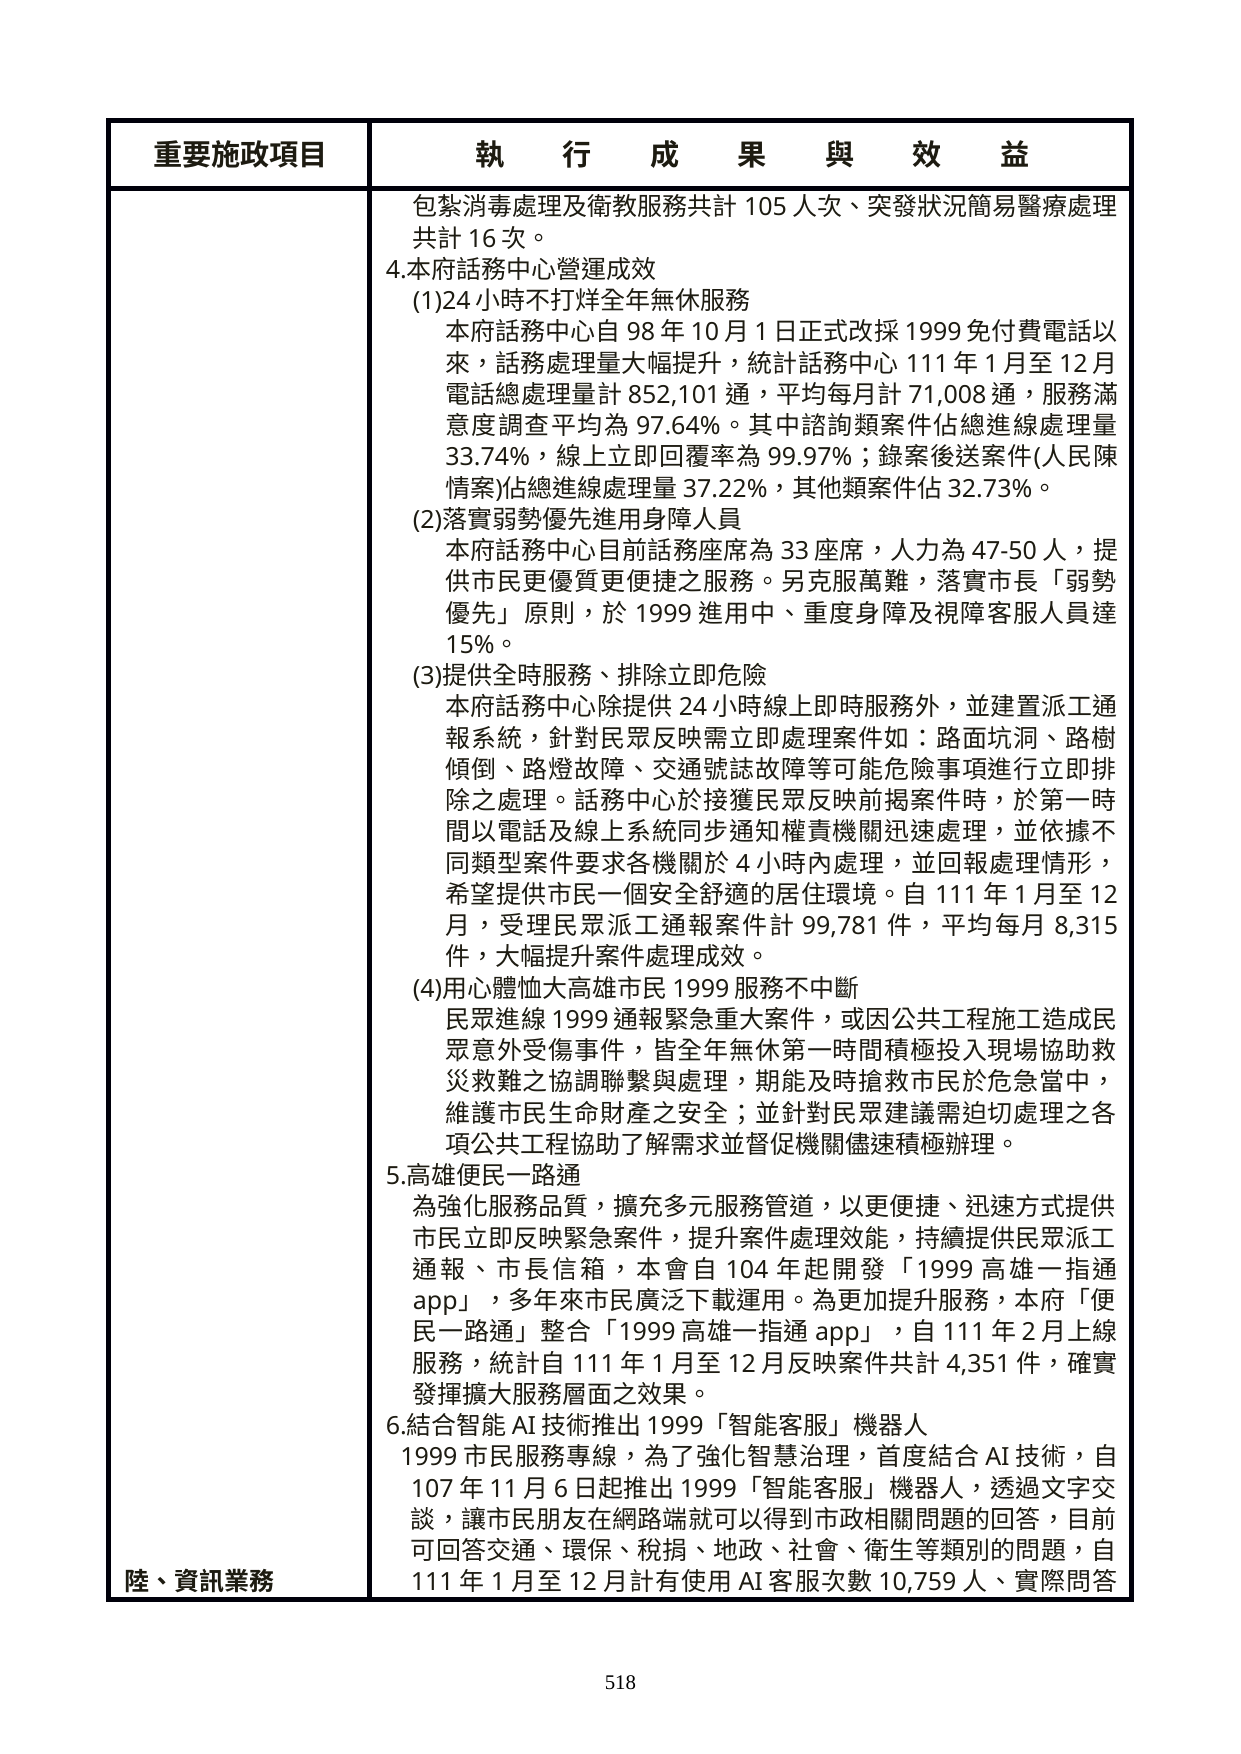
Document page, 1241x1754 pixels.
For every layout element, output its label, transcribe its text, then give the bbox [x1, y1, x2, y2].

table_cell 陸、資訊業務 [111, 191, 367, 1597]
table_header 重要施政項目 [111, 123, 367, 186]
table_cell 111年度進行「縣市合併後大高雄人口趨勢及未來提振人口政策之研究」委託案，業於111年12月完成研究期中報告審查。 1.完成「高雄市政府110年度施政績效成果報告」彙編，送監察院及相關機關參考。 2.完成高雄市議會第3屆第7次、8次大會「高雄市政府施政報告」彙編，並函送市議會參考。 3.完成110年度「高雄市行政概況」光碟版編製，以「總述」、「市政治理」、「經濟建設」、「文教建設」、「社會建設」五大項目彙整各機關行政成果；以簡明扼要文字概述，佐以統計圖表及照片豐富內容，達到行銷目的。並將書冊光碟寄送中央機關、各縣市政府、各地圖書館，及上傳本府研考會網站，供各界及公眾自行下載運用。 依「高雄市政府公務出國報告作業要點」審查出國報告書，並將全文上傳於高雄市政府公務出國報告資訊網(網址: https://khreport.kcg.gov.tw)供各界研究參考。出國報告書之建議事項，函請相關機關研究參採。 1.111年度「第5屆政府服務獎」評獎，經由國發會初審、決審程序，於111年11月11日公布獲獎名單，本府凱旋醫院以「AI照護心體驗，保命防跌新神器」榮獲「數位創新加值」獎，行政院業於111年12月19日頒獎表揚。 2.依據行政院頒「政府服務躍升方案」發布「高雄市政府提升服務實施計畫」，供各機關據以制定執行計畫及工作計畫，落實分層推動。辦理提升服務研習並彙整各機關111年度執行成果及創新作為，將標竿創新個案函送市府各機關參照學習。 3.訂定及執行本府111年度「電話服務品質及禮貌測試實施計畫」，各機關據以訂定提升電話服務品質執行計畫。另委外辦理本府111年度電話禮貌服務品質及禮貌抽測，針對一級機關及區公所等65個機關，分上、下半年各抽測乙次，每次撥打260通測試電話，共完成520份測試樣本。測試結果市府總體成績上半年為85.97分、下半年度86.86分。2次測試結果分析，皆函送受測機關參考改善。 為強化公民參與，建立公民參與機制，本府111年度補助本府各機關及區公所推動公民參與。111年度本府公民參與推動案共30案，研考會核定補助13案(後因疫情1案取消)，補助經費達268.43萬元。除鼓勵各區公所持續在地方創生議題中融入公民參與，特色公園及共融式公園的改建、社區文化再造等也積極廣納在地居民意見，讓公民參與理念落實至社區外。111年度也推動本市「社區文化特色參與式預算計畫」，以梓官及岡山地區來作參與式預算的推動；同時為促進更多元的公民參與管道，本府持續透過公共政策網路參與平台推動「想提議」，市民朋友們皆可透過公共政策網路參與平台/縣市專區/高雄市政府/「想提議」專區，主動提出跟高雄市相關的公共政策或建議，提議經檢核通過後，45日內如獲1,500份民眾附議即可正式成案，市府主管機關將正式對提議內容參採與否做出具體回應。國發會公共政策網路參與平台-高雄專區，目前有早已開通的「參與式預算」、「眾開講」及新開通的「想提議」功能，透過更多元的管道讓民眾發聲，同時好的提議也需要獲得更多民眾的關注與討論，將使參與式民主更具力量與效益；建置本市公民參與成果網並隨時更新，行銷本府推動公民參與成果，落實開放政府的施政理念。 111年7月28日參與「2022在高港人生活座談會」，就在台港人關切的「政策法規」、「生活教育」及「醫療衛生」等議題說明，以針對現行制度上不足或可改善部分討論，讓各機關協助研議調整。 高雄地區的大專院校培育眾多人才與學術能量，為本市建設發展及提升城市競爭力不可或缺的助力。111年3月9日召開「111年市長與大學校長會議」，邀集本市17所大專校院校長，與市長、副市長及本府相關局處首長列席，共同探討在地企業人才培育及資安產業化等議題，使城市與在地大學間連結更緊密，共同促進優質大高雄城市之建構。 已於111年4月完成本府110年度中程施政計畫關鍵績效指標執行成果統計(整體達成率88.8%)，並針對績效成果達成度落後或超越預定目標值較多的關鍵績效指標，研提改善建議後函請各機關檢討改善，以期持續提升整體施政績效。 1. 111年3月11日辦理「重要施政計畫先期作業研習班」計2梯次，並因應防疫間距需要，採間隔入座人數減半辦理，本府各機關共計43人參加研習。 2. 配合中央112年度重大公共建設計畫指定10億元以上計畫的審查期程，本府已於111年7月27日獲中央核定「高雄環狀輕軌捷運建設」第五次修正計畫，核定總計畫經費調整為211.16億元。 3. 依據「高雄市政府年度重要施政計畫先期作業要點」，辦理本府112年度重要施政計畫先期作業。112年度先期作業各機關提報總經費需求(含基金、中央補助等)621億元，經初審、複審程序，於7月完成預算平衡，經審議核列本府公務預算112.37億元、基金預算148.04億元。 參酌行政院112年度施政方針，配合市長政策、指示及各機關年度業務發展需要，分別釐定本府112年度各項施政目標與各部門施政要項，並彙整成本府112年度施政綱要。 函請本府各機關依據112年度施政綱要研提112年度施政計畫(草案)，已於111年7月19日完成彙編函送市議會，後續將配合市議會完成預算審議時間，彙編本府「112年度施政計畫」(核定本)函送市議會、審計處查照及各機關以作為施政之準據。 1.111年度施政計畫列管項目係依據「高雄市政府列管計畫評鑑要點」及「高雄市政府所屬各機關111年度施政計畫選項列管作業規定」辦理，截至111年12月底計列管重大施政計畫112案。 2.各列管計畫執行單位依限編製作業計畫報送本府研考會審查，並依「高雄市政府列管計畫評鑑要點」規定，每月提送執行進度，經彙整後編製月分析報告，供各機關參考。截至111年12底各機關執行情形如次： (1)完成或進度落後未滿5%者80項，占71.4%。 (2)進度落後5%以上者32項，占28.6%。 3.於年度結束後依據「高雄市政府列管計畫評鑑要點」規定，擬訂年終考核實施計畫進行考核，110年度年終考核結果為: (1)甲等 :20案，佔21.28%。 (2)乙等：73案，佔77.66%。 (3)丙等：1案，佔1.06%。 1.依據「高雄市政府所屬事業機構年度考核要點」辦理本府「110年度所屬事業機構經營績效考核」，於111年4月7日、4月14日及6月15日辦理輪船公司及動產質借所兩階段複評作業，並於111年8月編印「高雄市政府所屬事業機構110年度經營績效考核報告」函送各相關主管機關及受考核機關參考。 2.輪船公司及動產質借所考核成績均列甲等。 本府111年度基本設施補助經費為37.84億元，列管案件數117案，截至12月底止，已結案解除列管案件數111案，整體預算達成率達99.99%，剩餘尚未執行完畢案件將繼續列管。 本府道安工作考評預檢，已於111年3月7日辦理書面審查及綜合座談，邀請外聘委員協助審視，提出改進建議事項，以提升道安工作執行成效。 1.為加強統計分析本府公文處理時效，每月依第二代公文整合系統彙整各機關一般公文、立委質詢、人民申請、人民陳情、訴願、專案管制、監察案件等七大類公文統計分析結果，並函請各機關檢討改進。 2.本府公文查訪小組為瞭解部分一、二級機關及區公所文書處理與公文管理系統之執行概況，於111年7月20日至28日止進行公文查訪，計訪視經濟發展局、工務局、原住民事務委員會、水利局、交通局、環境保護局、鳳山區公所等7個機關，針對訪視結果提出建議供各該機關參考。 1.本市議會議員提案事項，均由各業務主管機關辦理後函復市議會，並副知提案議員及本府研考會。 2.本府研考會針對市議會議員提案執行情形予以彙編，經統計市議會第三屆第八次定期大會計837件，其中民政類73件、社政類66件、財經類68件、教育類95件、農林類75件、交通類120件、警消環衛類75件、工務類263件及法規類2件。 本府研考會推動各項業務時，為提升風險管理及危機處理效能，業參照「行政院及所屬各機關風險管理及危機管理作業原則」，成立「風險管理及危機處理專案小組」進行辨識及評估風險，並開會研商完成「111年風險評估及處理彙總表與機關風險圖像」，共計評估12項涉及年度施政目標之重要風險項目，評估結果均為低度風險。 為建立有效之計畫管考並提升公共工程品質及進度管控，本府依政府採購法相關規定成立「工程施工查核小組」(以下簡稱查核小組)，辦理公共工程督導與查核業務。 查核小組秉持公正、專業及輔導的原則，每月以不預先通知方式針對工程品質及進度辦理查核。111年度共計查核204件工程案（含複查3件），各工程規模級距之查核件數均達法定查核件數之2倍以上。 111年度獲工程會頒發查核小組績效考核成績為優等－全國第二名。 本府查核小組為督促各機關落實「公共工程標案管理資訊系統」填報作業，建立管控機制，並依本府工程施工查核小組查核補充規定，積極控管各機關於每月6日前至該系統更新各標案之每月執行進度， 111年1月至12月標案管理系統每月填報率皆為100%。 本府查核小組每月皆辦理工程標案進度書面查證(20件以上)，對於進度落後案件，函請工程主辦機關積極克服障礙及採取相關因應措施，以趲趕工進。 111年度本府全民督工總通報案件共87件，均已辦理結案，並回報通報人，其中有20件填報滿意度，滿意度為95%；另屬在建工程通報案計有59件，其中8件工程辦理查核，查核率為14%。 111年度獲工程會頒發全民督工督辦績效成績為「優等」。 為提升本府工程人員專業知能，於111年度辦理提升工程人員品質教育訓練課程8場，以期有效提升本府工程人員及承攬廠商素質，並促進工程經驗交流與借鏡： 1.111年3月11日與民政局合辦「111年度民生工程實務」教育訓練，計有55人參加。 2.111年3月29日與文化局合辦「111年度品質預警機制（第1場）」教育訓練，計有82人參加。 3.111年3月30日辦理「金質獎推薦參獎籌備及注意重點（含簡報製作）」教育訓練，計有40人參加。 4.111年4月19日辦理「111年度工程進度管理實務講習」教育訓練，計有81人參加。 5.111年7月4日與人發中心合辦「植栽選擇、修剪、維護與移植研習班（遠距）」教育訓練，計有42人參加。 6.111年8月26日與教育局合辦「111年度校舍RC工程施工重點及查核常見缺失」教育訓練，計有96人參加。 7.111年12月20日辦理「新標案管理系統」教育訓練，計有58人參加。 8.111年12月22日與鳳山區公所合辦「111年度品質預警機制（第2場）」教育訓練，計有65人參加。 聯合服務中心設立於市府四維行政中心一樓，係為民服務單一窗口，提供民眾貼心服務及多元反映管道，包括臨櫃、電話、網路(市長信箱)、書面及傳真等陳情方式，並透過線上即時服務系統嚴謹管考各機關人民陳情案件之處理。各類服務成果如下： 1.人民陳情受理 提供民眾電話、臨櫃、網路(市長信箱)、書面及傳真的多元反映管道，並由「線上即時服務系統ServiceOnline」，後送承辦機關處理，111年共處理民眾陳情案215,876件及派工案件99,781件。 2.法律諮詢 為實踐「幸福大高雄」承諾，並貫徹「高高平」及「權益從優」原則，因應大高雄地區法律服務之需求，高雄市政府除四維行政中心外，並於本市三山(鳳山、旗山、岡山)區公所等處廣開法律服務據點，新住民會館亦於111年3月26日開始服務，提供免費法律諮詢服務，自111年1月至12月受理法律諮詢服務共7,287人次。 3.保健服務 提供市民測量血壓服務(因應疫情，自110年5月下旬暫停至111年12月)及簡易傷口處理等服務，服務時間為每週一至週五上午8：00至下午17:30。自111年1月至12月提供簡易傷口包紮消毒處理及衛教服務共計105人次、突發狀況簡易醫療處理共計16次。 4.本府話務中心營運成效 (1)24小時不打烊全年無休服務 本府話務中心自98年10月1日正式改採1999免付費電話以來，話務處理量大幅提升，統計話務中心111年1月至12月電話總處理量計852,101通，平均每月計71,008通，服務滿意度調查平均為97.64%。其中諮詢類案件佔總進線處理量33.74%，線上立即回覆率為99.97%；錄案後送案件(人民陳情案)佔總進線處理量37.22%，其他類案件佔32.73%。 (2)落實弱勢優先進用身障人員 本府話務中心目前話務座席為33座席，人力為47-50人，提供市民更優質更便捷之服務。另克服萬難，落實市長「弱勢優先」原則，於1999進用中、重度身障及視障客服人員達15%。 (3)提供全時服務、排除立即危險 本府話務中心除提供24小時線上即時服務外，並建置派工通報系統，針對民眾反映需立即處理案件如：路面坑洞、路樹傾倒、路燈故障、交通號誌故障等可能危險事項進行立即排除之處理。話務中心於接獲民眾反映前揭案件時，於第一時間以電話及線上系統同步通知權責機關迅速處理，並依據不同類型案件要求各機關於4小時內處理，並回報處理情形，希望提供市民一個安全舒適的居住環境。自111年1月至12月，受理民眾派工通報案件計99,781件，平均每月8,315件，大幅提升案件處理成效。 (4)用心體恤大高雄市民1999服務不中斷 民眾進線1999通報緊急重大案件，或因公共工程施工造成民眾意外受傷事件，皆全年無休第一時間積極投入現場協助救災救難之協調聯繫與處理，期能及時搶救市民於危急當中，維護市民生命財產之安全；並針對民眾建議需迫切處理之各項公共工程協助了解需求並督促機關儘速積極辦理。 5.高雄便民一路通 為強化服務品質，擴充多元服務管道，以更便捷、迅速方式提供市民立即反映緊急案件，提升案件處理效能，持續提供民眾派工通報、市長信箱，本會自104年起開發「1999高雄一指通app」，多年來市民廣泛下載運用。為更加提升服務，本府「便民一路通」整合「1999高雄一指通app」，自111年2月上線服務，統計自111年1月至12月反映案件共計4,351件，確實發揮擴大服務層面之效果。 6.結合智能AI技術推出1999「智能客服」機器人 1999市民服務專線，為了強化智慧治理，首度結合AI技術，自107年11月6日起推出1999「智能客服」機器人，透過文字交談，讓市民朋友在網路端就可以得到市政相關問題的回答，目前可回答交通、環保、稅捐、地政、社會、衛生等類別的問題，自111年1月至12月計有使用AI客服次數10,759人、實際問答數30,432件、順利回答比率83.07%。 7.手語視訊服務 為擴大服務本市聽障朋友，自110年9月17日起推出「1999手語視訊服務」Line專線，讓聽障朋友可透過手語視訊服務方式，進行市政諮詢、陳情、派工等服務，為聽障朋友解說，截至111年12月，共計服務113人次。 協助機關提出痛點，媒合企業提出解決方案，爭取中央補助，在高雄場域進行實際驗證，推動5G、AIoT智慧城市發展。截至111年12月止，獲得12項補助案，投入總經費超過1.1億，應用領域多元，包括醫療、交通、輕軌、無人機、農業、漁業、5G、觀光等，落地高雄實證智慧應用。 公私協力探討市府資料價值或研擬創新應用技術解決業務問題，打造市民有感智慧應用服務。與科技業者合作試驗，包含在農業方面導入冷鏈保鮮的智慧設備、無人自助診間與遠距醫療整合、路口安全的輕軌路口防碰撞與軌道智慧防護、智慧生態的水產養殖、透過AI減輕農情、勘災、病蟲害等數據精準分析、結合AI和AR的線上健身體驗，以及偏鄉補給的無人機運送應用。 辦理及參與智慧城市應用交流活動，國內外城市代表互相分享智慧科技應用，瞭解創新科技發展趨勢，並將成果輸出新南向國家。截至111年12月止，接連奪得APEC「能源智慧社區最佳案例」、IDC「亞太區智慧城市」、WITSA全球資通訊科技卓越獎、ITS地方政府成就獎、Gartner數位政府創新服務獎等國際大獎。APEC獲能源智慧社區倡議(ESCI)低碳示範城市金獎及智慧交通銀獎，肯定高雄以智慧治理帶動城市轉型的過程中，同步落實低碳永續的理念;IDC亞太區智慧城市大獎(SCAPA)則在交通基礎建設、公共安全(數據驅動型警政)兩項獲得優勝;WITSA全球資通訊科技卓越獎則在傑出永續發展、傑出數位機會包容獎分獲首獎及佳作；ITS地方政府成就獎以AI智慧號誌控制及MeNGo MaaS奪得; Gartner數位政府在「2022數位政府服務創新獎」中獲得亞太區首獎，為高雄智慧城市加速打開國際知名度。 在高雄展覽館辦理智慧城市展示活動，邀請國內外智慧科技應用企業參展，及各地與智慧城市相關的產官學研蒞臨高雄參觀，增加高雄智慧城市國際能見度。本次智慧城市展計有150餘家廠商、19場論壇、約30國的外賓參與，其中駐台大使級代表有24位，以線上參加外賓約50人次、近2萬5,000人次參觀，並促成超過20家廠商與市府各局處互相媒合。此外，亦辦理9場智慧城市國際交流，對象包含澳洲、歐洲、東南亞等國家，以及2場中南美洲與台灣企業的商洽會，增進本府智慧城市發展擴展國際。 為擴大串聯數位服務個人化(MyData)資料集的種類並提供智能客服及行動申辦方式，提高民眾使用便利性以及服務使用率，本府111年於便民一路通系統增加12個串聯MyData資料集的申辦服務，累積已有34個申辦服務串聯106項My Data資料集，並完成5項智能客服示範申辦服務，也提供預約臨櫃申辦服務、開發場地線上租借、線上繳費、退費功能模組、活動線上報名功能模組，供機關使用，線上申辦案件數累計逾27,000件。 為提升本府開放資料質量，促進民間加值應用，截至111年12月止，本府已提供3,489筆資料供民眾下載加值應用，累計達203萬瀏覽人次，44萬下載次數；提供自動化資料存取服務(API)計542組API(287組公開型API+255組申請型API)，介接次數逾3,125萬次，且111年也榮獲國發會政府資料開放金質獎地方政府組第1名。 本府智慧市政儀表板服務於111年度重新改版，整合12個機關、16項分類，提供72項視覺化圖表議題，以全新風貌為市民服務，另因應新冠肺炎防疫政策，也建置進案、派案、居家照護等3大類防疫相關議題圖表，採視覺化方式呈現17項防疫相關數據，以利機關即時掌控疫情資訊。 本府高雄數位市民卡服務已於111年9月26日啟動試營運，首波推出交通、運動等優惠服務，邀請市民試用「繳停車費享折扣」、「運動兌換好禮」、「合作商家消費享優惠」等活動，迄12月底體驗會員數逾9,000人、合作之優惠商家達42個品牌、3,000多家商店、服務使用人次逾4萬人次。 本府單一帳號認證平台導入行動自然人憑證驗證機制，提供介接系統啟用行動裝置的生物特徵識別認證身分，以提升介接系統之安全性，至111年底累計已有89個應用系統介接單一帳號認證平台，認證次數計逾468萬次。 本府以貼近市民需求及優化服務流程為目標，進行全球資訊網全新風貌的改版規劃，以導入UCD使用者體驗設計方式，探討本府服務如何與民眾需求結合，提供便利的市政服務、明確好懂的資訊、個人化的資訊與服務；並優化資訊架構來貼近使用者操作情境，同時也規劃整合數據搜集平台、資訊推薦媒合平台、資訊整合平台、API平台、訊息推播平台、智慧搜尋等服務，作為未來次世代全球資訊網的基礎。 111年度擴大本府全球資訊網的跨機關搜尋服務，由原來跨機關搜尋都發局、地政局、環保局、文化局4個機關網站擴增搜尋經發局、海洋局、主計處、客委會、毒防局5個機關網站，使本府全球資訊網的搜尋服務可提供橫跨9個機關網站的搜尋結果。另外也協助民政局、環保局的機關網站導入本府搜尋引擎平台之搜尋服務機制，使用人次計逾44萬次。 本府於111年9月啟動智能客服試營運服務，提供「高雄數位市民」、「環保」、「交通」、「地政」、「衛生」、「社福」與「地方稅務」等7大領域常見問答服務，同時建立定期擷取「線上即時服務平台」之常見問題FAQ機制，以擴增問答服務範疇。 配合中央流行疫情指揮中心，視新冠肺炎疫情狀況調整無症狀或輕症者在家隔離之需求，本府自111年4月起建置本府高雄市COVID-19個案追蹤關懷資訊系統，以整合各行政區及跨局處之資源提供以下服務，迄12月止總計服務逾百萬個確診個案。 生活關懷服務包括：送餐、垃圾清運、電話關懷紀錄等，確診個案平均約在20小時內就會接到本府首次生活關懷電話。 醫療關懷服務包括：發放血氧偵測器、快篩試劑、視訊醫療紀錄等，確診個案平均約在7小時內就會接到醫療院所首次醫療關懷電話。 首創實施關懷包得來速服務，比擬速食店點餐、取餐的概念，只需出示確診者身分證或代領者身分證，由各區公所線上查詢確診者身分及登錄發放關懷包，即可快速領取關懷包，累計發放逾46萬個關懷包及296萬劑快篩試劑。 整合在地醫療資源建立「高雄市確診者自主回報」機制，確診者會陸續收到2封簡訊通知，進行自主回報及下載居隔通知書，同時也確保每個確診者可以在4-5小時內完成自動媒合醫師，讓每個確診者都能獲得醫療照顧。 針對65歲以上老人、孕婦、1歲以下嬰幼兒、長照、癌症等高風險個案建置監控管理機制，確保高風險個案均有獲得妥善照護，累計監控逾24萬個個案，逾9萬個個案提供用藥。 本府再度開設疫苗專診預約服務，並整合基層診所提供疫苗接種預約服務，提供AZ、BNT、莫德納、高端、Novavax、次世代等各種疫苗及多種接種時段，讓民眾就近接種疫苗，提供逾15萬個預約時段，服務人次逾113萬次。 建構高彈性運用的混合式雲端資料中心提供本府各機關使用，透過資訊資源向上集中，有效降低各機關機房及資通系統維運成本，達到資源共享最大化目標。於111年3月完成雲端資料中心建置、提供混合雲服務、容器予本府所屬機關使用，並完成整併11個駐外機關小型機房及226台實體機移轉至雲端機房。 建置骨幹網路負載平衡器、並擴充府內網路頻寬由原先1Gbps擴增至10Gbps，以因應駐外機關網路收容及雲端資料中心啟用後快速增長的資料傳輸量，所造成之網路壅塞問題，已於111年3月份完成負載平衡器建置以及府內樓層網路頻寬升級，提升連線效率。 推動機關導入「資安治理成熟度評估」全國資安標準，強化各機關對資安議題的管理與監督，確保市府整體資訊安全，已於111年上半年推動試辦機關（B級機關資訊中心及C級機關社會局）資安治理成熟度各別達Level 3及Level 1，12月底舉辦資安治理成熟度推動說明會，宣導自112年起各機關分批導入推動「資安治理成熟度評估」，協助機關提升整體資安。 依資通安全管理法新增規定，導入「政府機關資訊系統弱點通報機制」，可事先有效掌握及通報資通系統弱點漏洞之風險等級與受影響範圍，以利弱點漏洞修補，降低資安潛在風險，於3月協助本府11個資通安全責任等級較高的B級機關(如資訊中心、地政局及交通局等)計4,800台電腦，完成全面導入「政府機關資訊系統弱點通報機制（VANS）」。 推動本府機關資通安全維護計畫實施情形稽核，111年9月完成辦理資安稽核作業，從本府各一級機關挑選資安風險相對較高的機關（如經發局等14個局處）進行實地稽核，並於稽核完成後，就發現事項提出改善建議，並要求機關提出改善報告，以確保資安維護計畫之落實。另外，為輔導各機關具備稽核所屬機關之能力，由各局處稽核員組成市府資安稽核團協同參與稽核作業，輔助機關強化資安應辦作業熟悉度及資安稽核技能，以確保機關資安管理強度。 為加強資訊委外廠商的安全連線管理，建置伺服主機安全連線控管平台，對連線情形進行側錄及稽核監控，提升資安管控，避免不當的行為造成重要資訊的遺失或竊取，111年12月已完成系統建置開發。 [372, 191, 1129, 1597]
table_header 執 行 成 果 與 效 益 [372, 123, 1129, 186]
